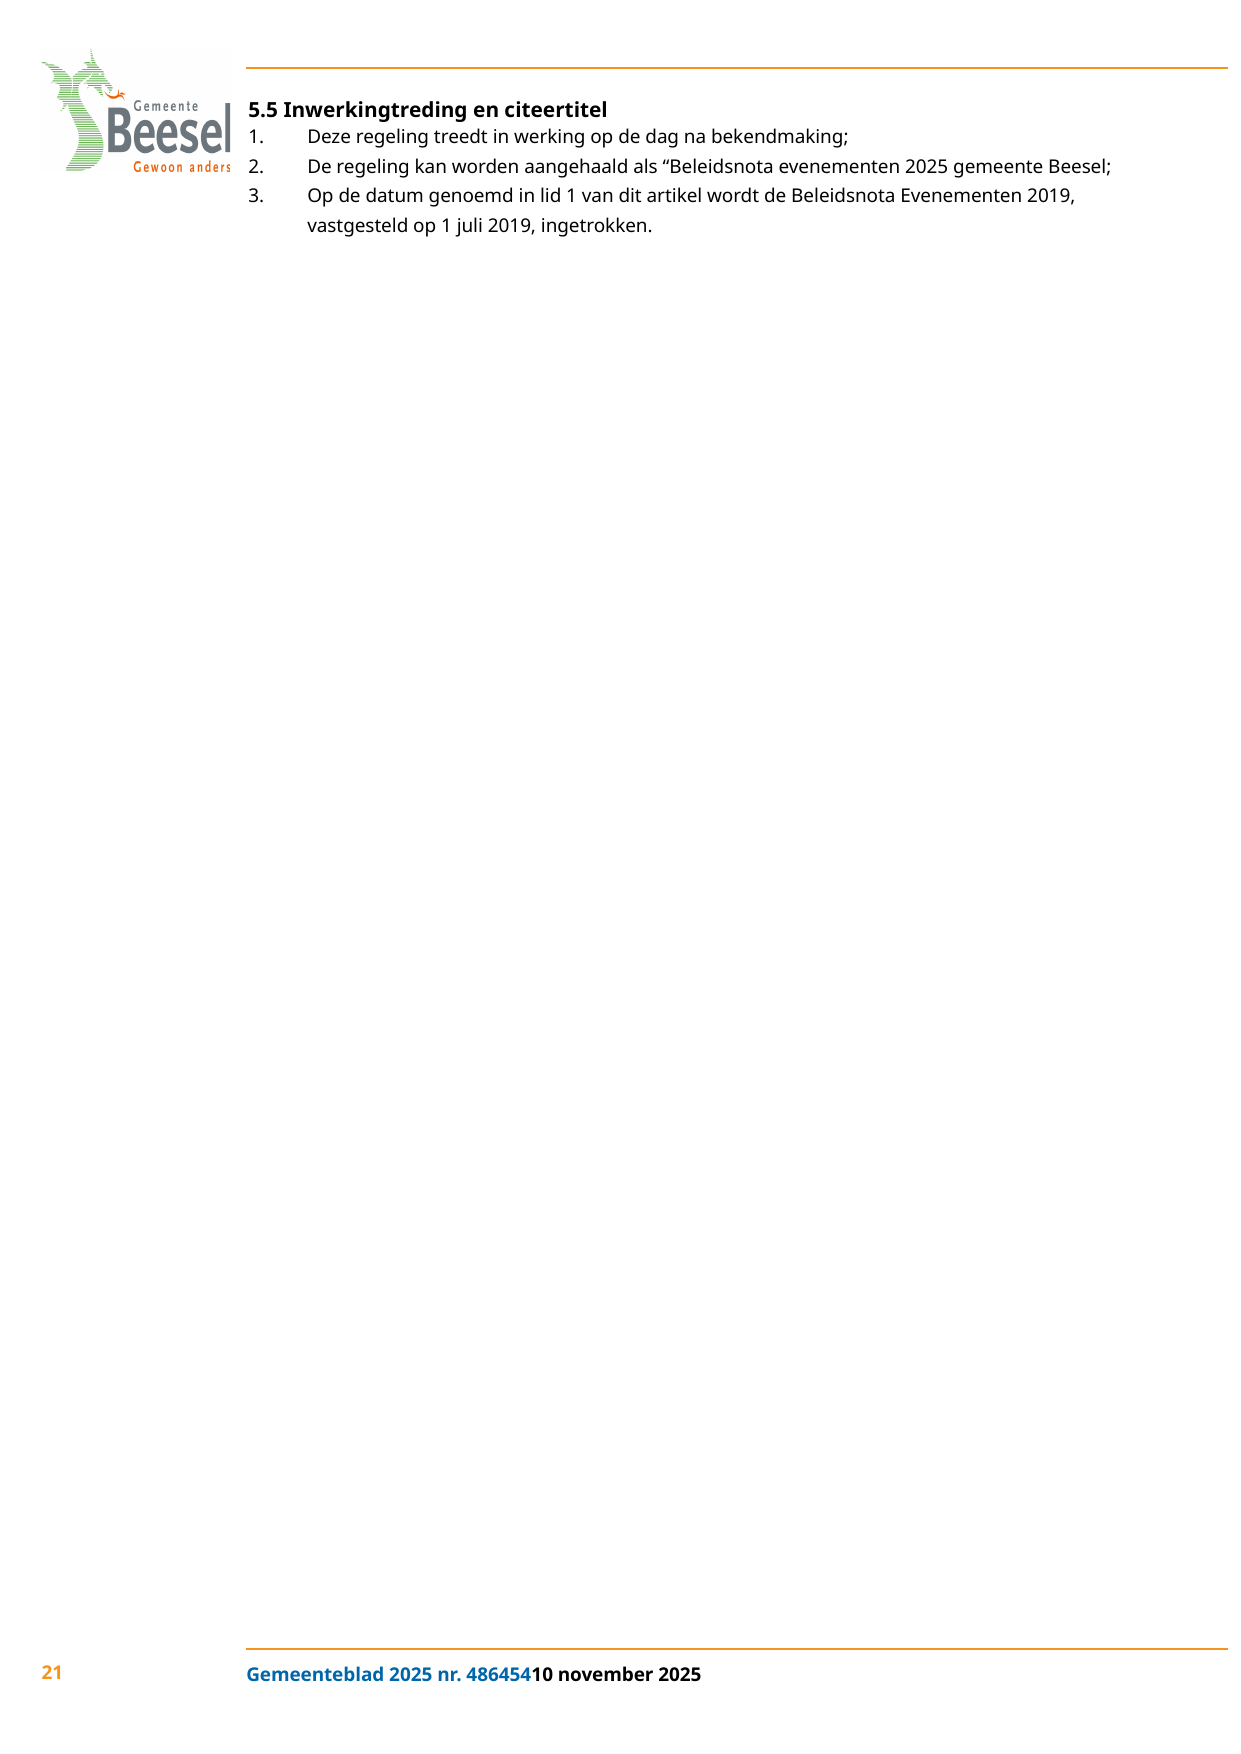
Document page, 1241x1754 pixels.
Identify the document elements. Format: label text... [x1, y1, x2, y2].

text 5.5 Inwerkingtreding en citeertitel [248, 95, 1152, 123]
list Deze regeling treedt in werking op de dag na bekendmaking; [248, 123, 1152, 149]
list Op de datum genoemd in lid 1 van dit artikel wordt de Beleidsnota Evenementen 2019, vastgesteld op 1 juli 2019, ingetrokken. [248, 182, 1152, 238]
picture [41, 47, 231, 172]
list De regeling kan worden aangehaald als “Beleidsnota evenementen 2025 gemeente Beesel; [248, 153, 1152, 178]
